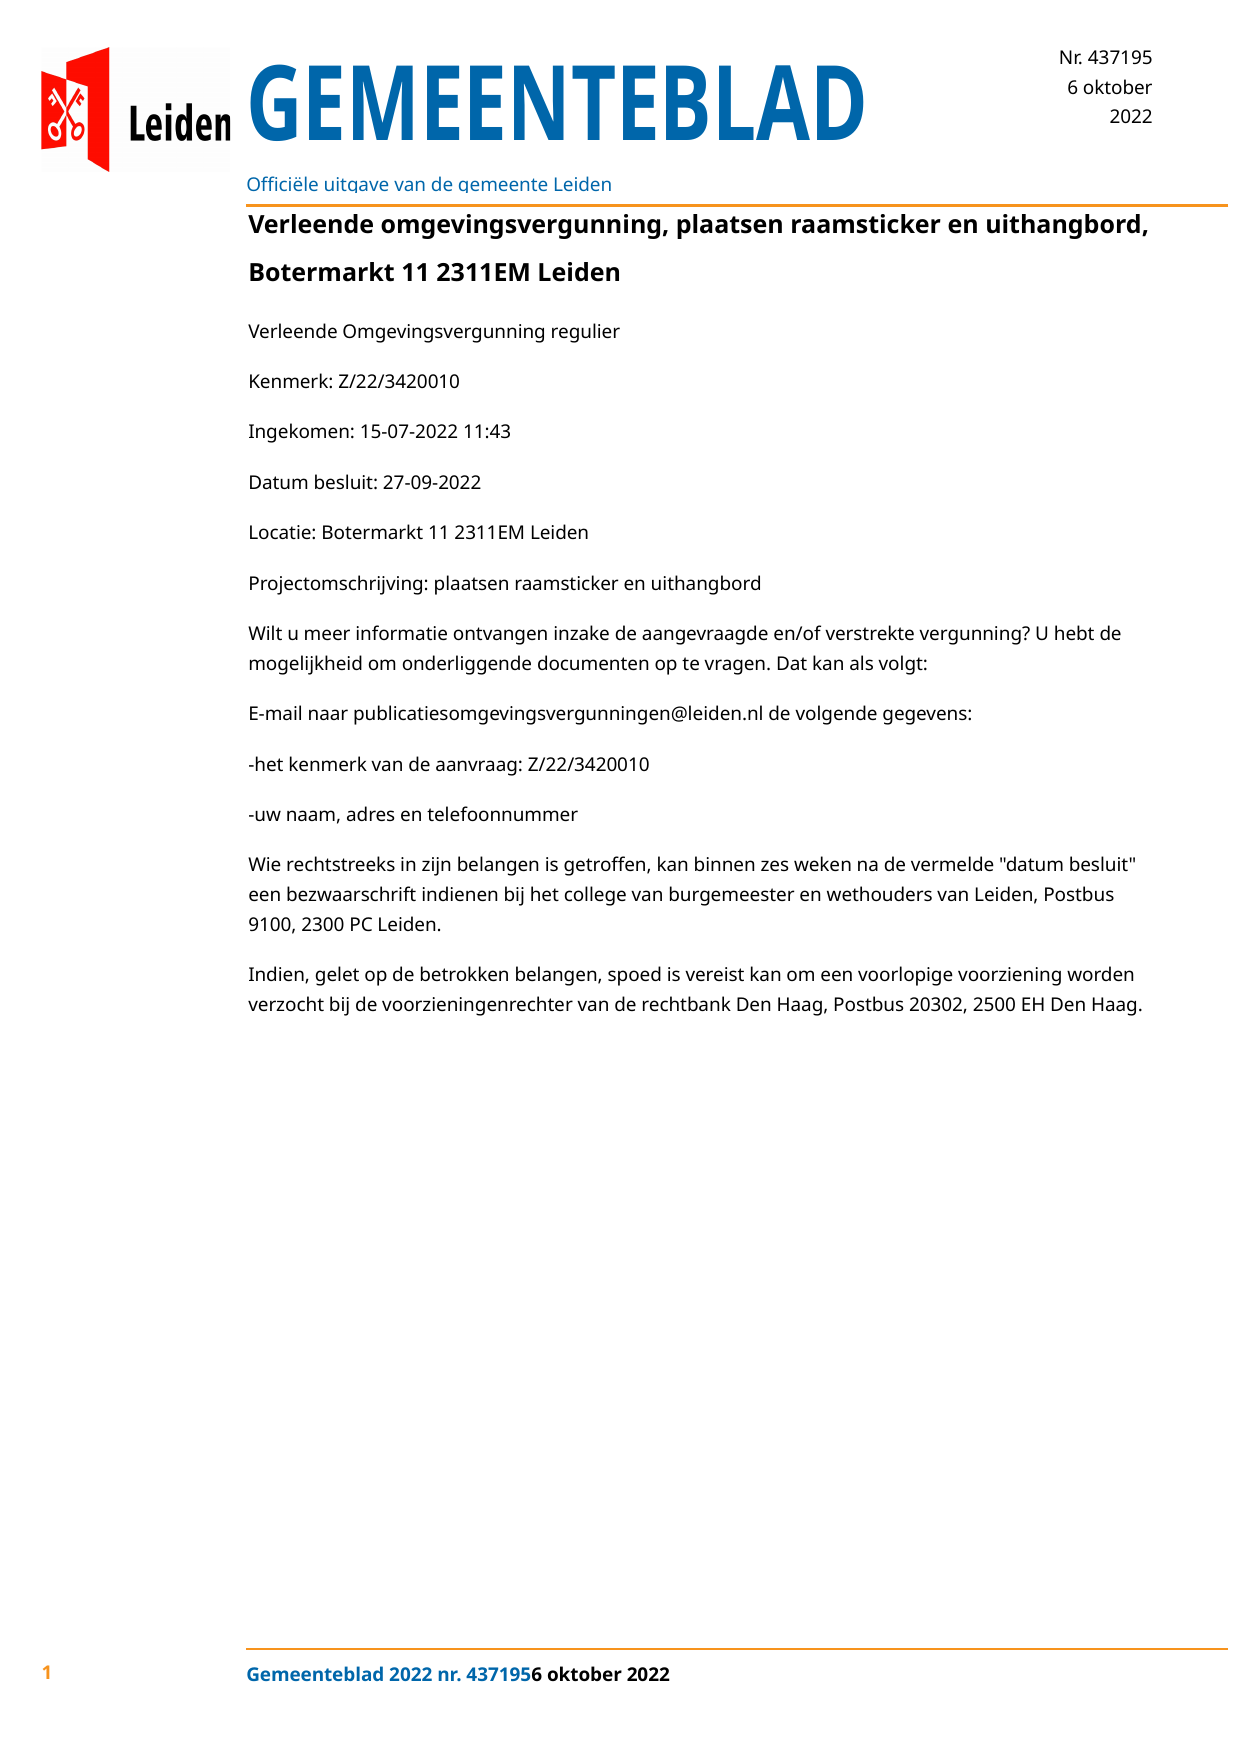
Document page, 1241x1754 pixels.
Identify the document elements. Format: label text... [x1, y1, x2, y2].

text -het kenmerk van de aanvraag: Z/22/3420010 [248, 751, 1152, 777]
text -uw naam, adres en telefoonnummer [248, 801, 1152, 827]
text Kenmerk: Z/22/3420010 [248, 368, 1152, 394]
text Ingekomen: 15-07-2022 11:43 [248, 419, 1152, 444]
text Indien, gelet op de betrokken belangen, spoed is vereist kan om een voorlopige voorziening worden verzocht bij de voorzieningenrechter van de rechtbank Den Haag, Postbus 20302, 2500 EH Den Haag. [248, 961, 1152, 1017]
text Wie rechtstreeks in zijn belangen is getroffen, kan binnen zes weken na de vermelde "datum besluit" een bezwaarschrift indienen bij het college van burgemeester en wethouders van Leiden, Postbus 9100, 2300 PC Leiden. [248, 852, 1152, 937]
text Verleende Omgevingsvergunning regulier [248, 318, 1152, 344]
picture [41, 47, 231, 172]
text E-mail naar publicatiesomgevingsvergunningen@leiden.nl de volgende gegevens: [248, 700, 1152, 726]
text Locatie: Botermarkt 11 2311EM Leiden [248, 519, 1152, 545]
text Wilt u meer informatie ontvangen inzake de aangevraagde en/of verstrekte vergunning? U hebt de mogelijkheid om onderliggende documenten op te vragen. Dat kan als volgt: [248, 620, 1152, 676]
text Verleende omgevingsvergunning, plaatsen raamsticker en uithangbord, Botermarkt 11 2311EM Leiden [248, 207, 1152, 288]
text Projectomschrijving: plaatsen raamsticker en uithangbord [248, 570, 1152, 596]
text Datum besluit: 27-09-2022 [248, 469, 1152, 495]
